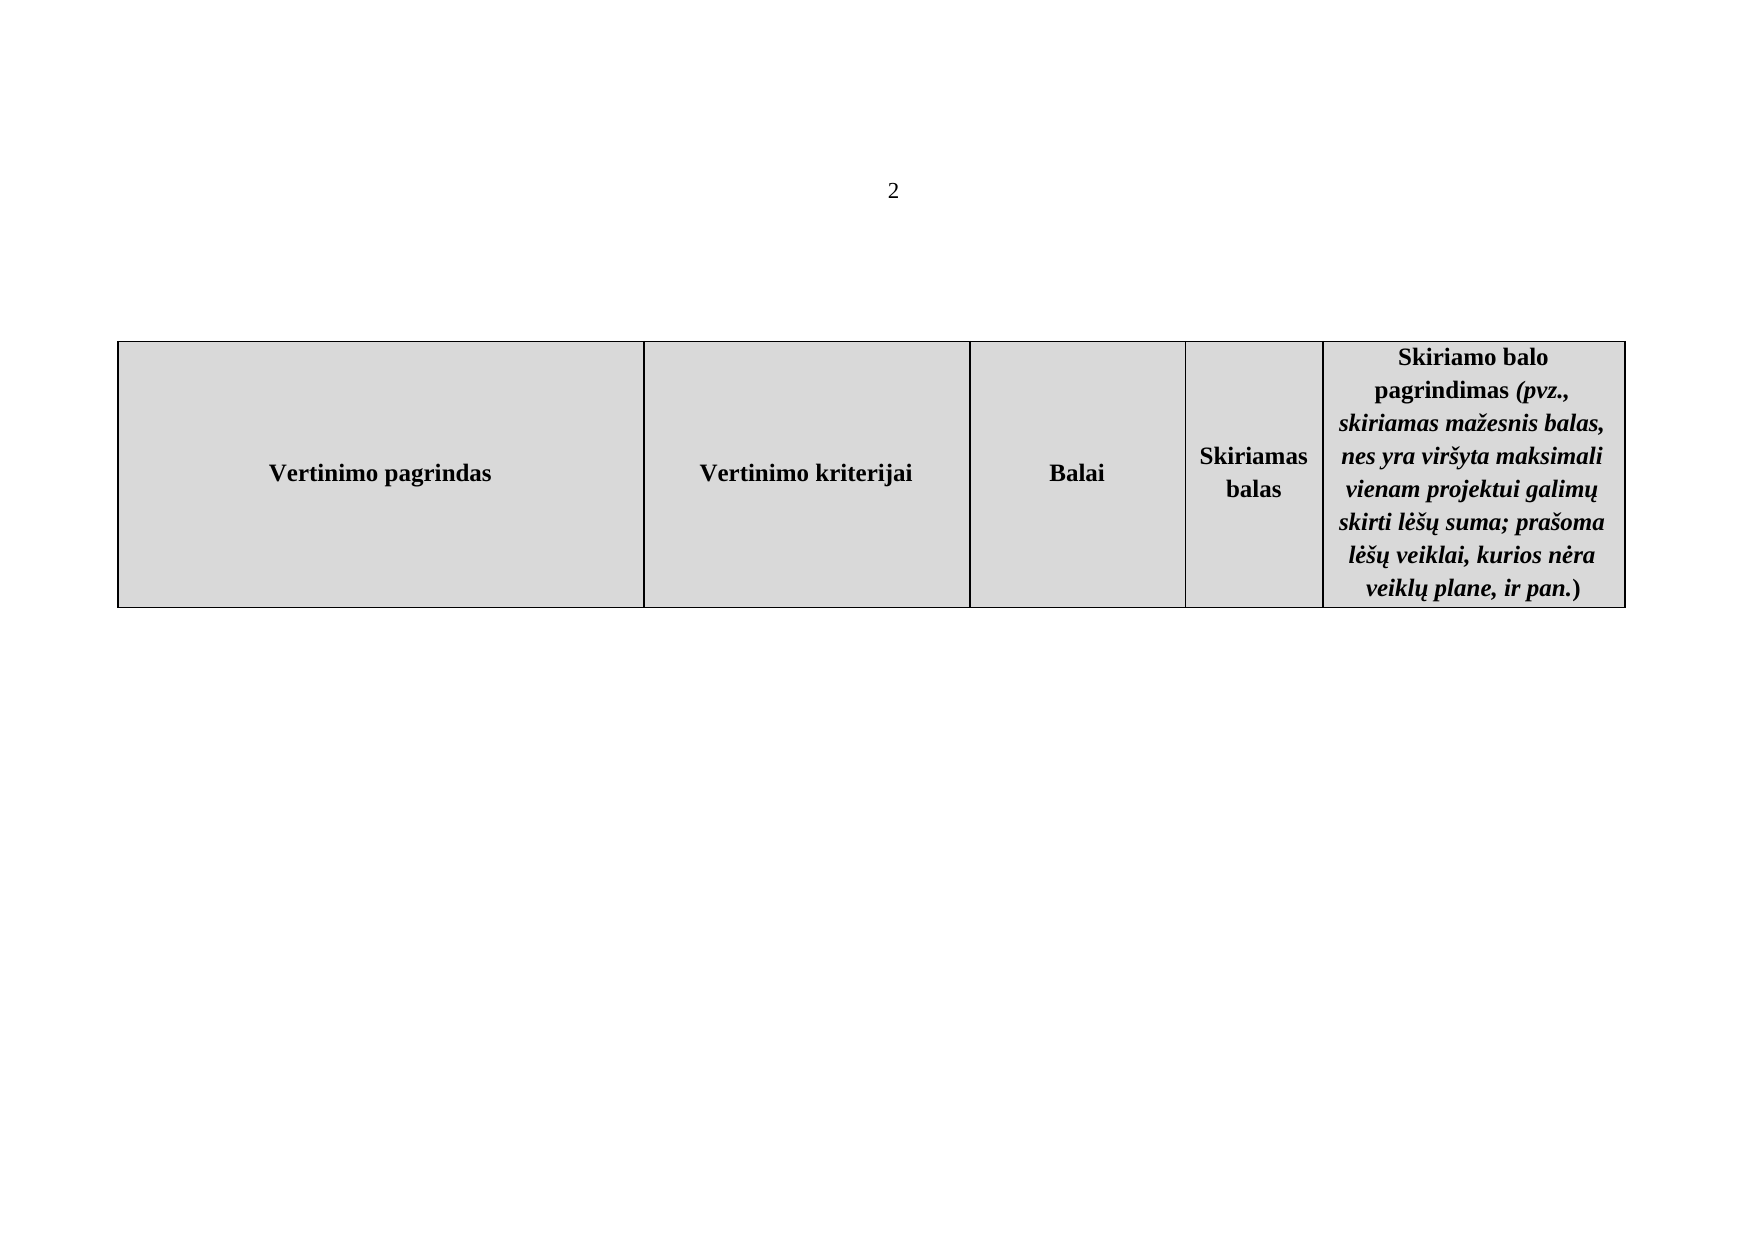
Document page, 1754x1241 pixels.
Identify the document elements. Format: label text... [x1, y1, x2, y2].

table_header Vertinimo pagrindas [119, 342, 643, 607]
table_header Skiriamas balas [1186, 342, 1322, 607]
table_header Vertinimo kriterijai [645, 342, 969, 607]
table_header Balai [971, 342, 1185, 607]
table_header Skiriamo balo pagrindimas (pvz., skiriamas mažesnis balas, nes yra viršyta maksimali vienam projektui galimų skirti lėšų suma; prašoma lėšų veiklai, kurios nėra veiklų plane, ir pan.) [1324, 342, 1624, 607]
